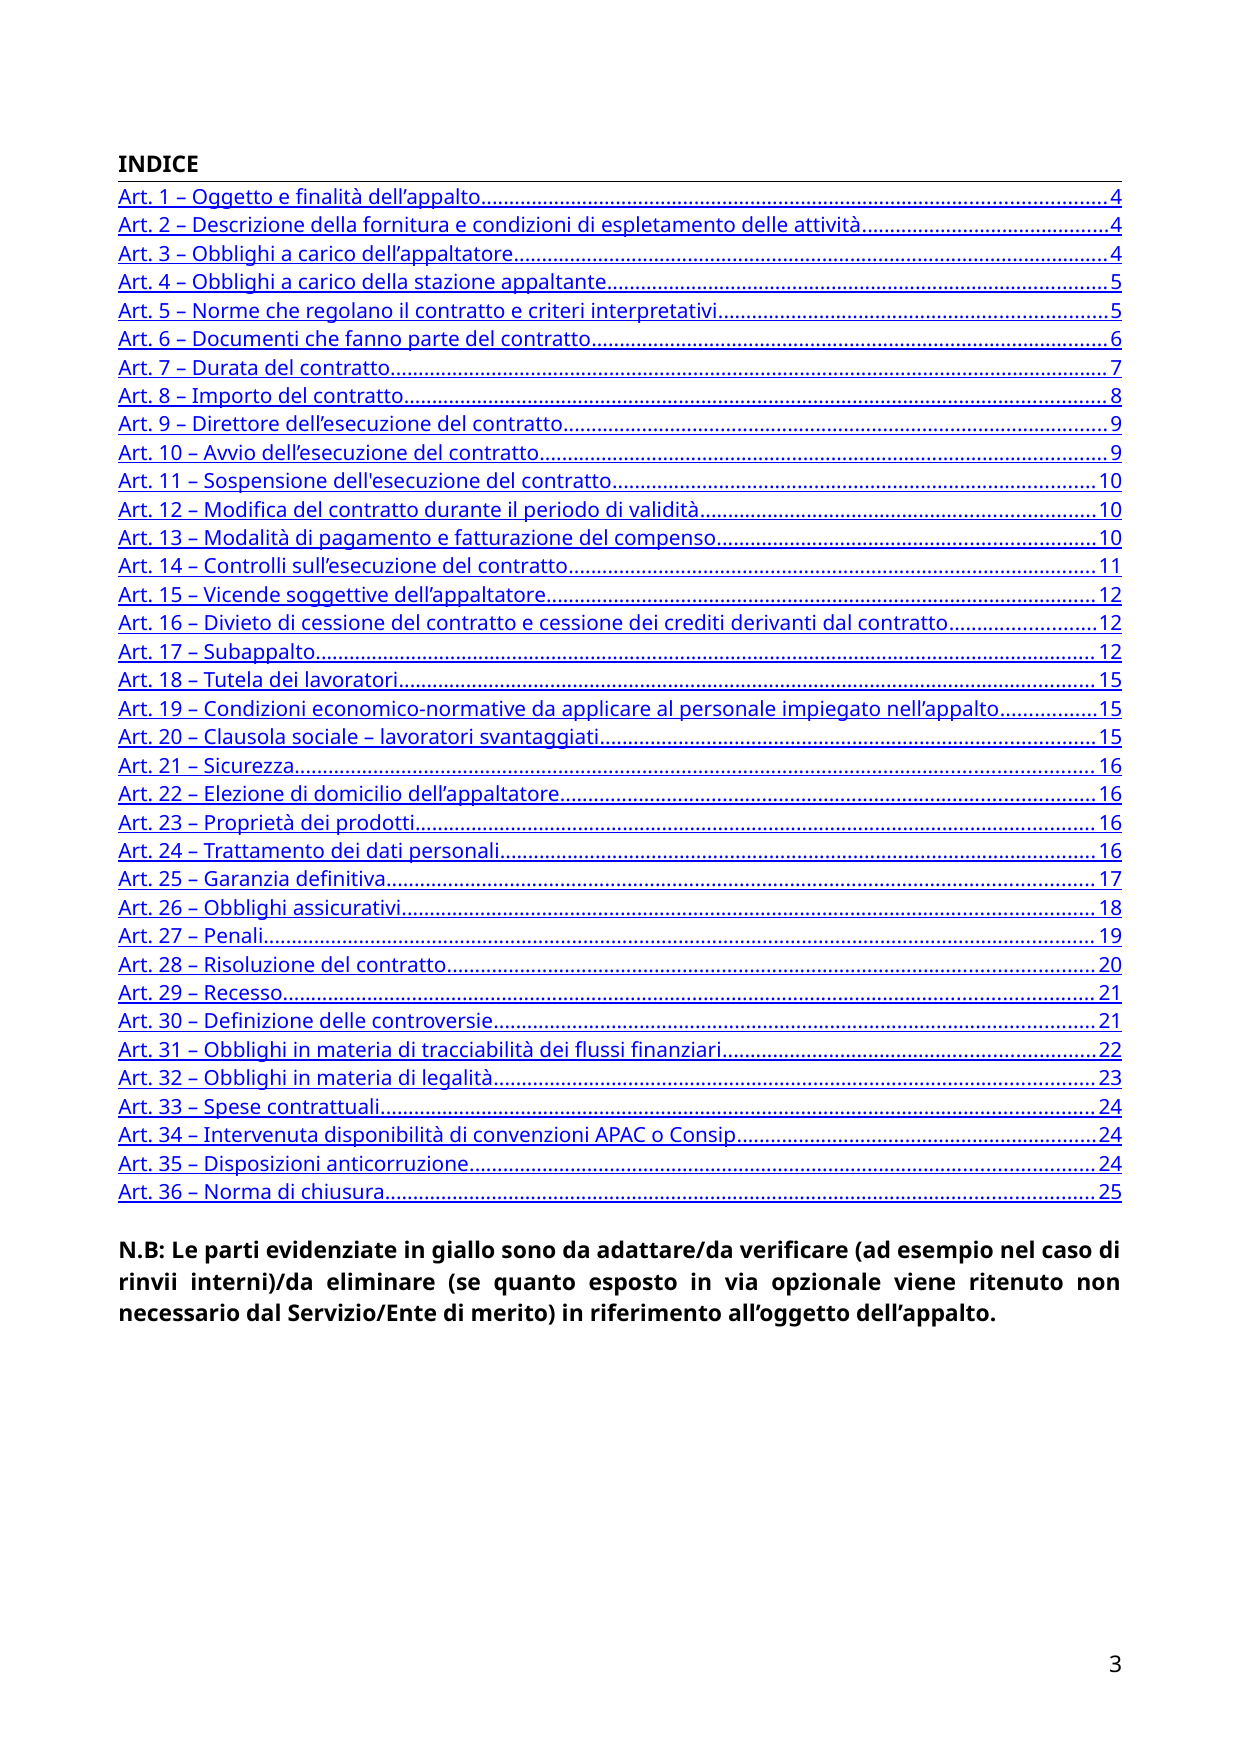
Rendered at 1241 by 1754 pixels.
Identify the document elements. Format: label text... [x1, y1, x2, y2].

text Art. 36 – Norma di chiusura 25 [118, 1177, 1122, 1201]
text Art. 6 – Documenti che fanno parte del contratto 6 [118, 324, 1122, 348]
text Art. 7 – Durata del contratto 7 [118, 353, 1122, 377]
text Art. 14 – Controlli sull’esecuzione del contratto 11 [118, 552, 1122, 576]
text Art. 26 – Obblighi assicurativi 18 [118, 893, 1122, 917]
text Art. 5 – Norme che regolano il contratto e criteri interpretativi 5 [118, 296, 1122, 320]
text Art. 29 – Recesso 21 [118, 978, 1122, 1002]
text Art. 28 – Risoluzione del contratto 20 [118, 950, 1122, 974]
text Art. 15 – Vicende soggettive dell’appaltatore 12 [118, 580, 1122, 604]
text Art. 25 – Garanzia definitiva 17 [118, 864, 1122, 889]
text Art. 13 – Modalità di pagamento e fatturazione del compenso 10 [118, 523, 1122, 547]
text Art. 27 – Penali 19 [118, 921, 1122, 946]
text Art. 35 – Disposizioni anticorruzione 24 [118, 1149, 1122, 1173]
text INDICE [118, 148, 1122, 181]
text Art. 19 – Condizioni economico-normative da applicare al personale impiegato nell’appalto 15 [118, 694, 1122, 718]
text Art. 33 – Spese contrattuali 24 [118, 1092, 1122, 1116]
text Art. 30 – Definizione delle controversie 21 [118, 1007, 1122, 1031]
text Art. 21 – Sicurezza 16 [118, 751, 1122, 775]
text Art. 17 – Subappalto 12 [118, 637, 1122, 661]
text Art. 24 – Trattamento dei dati personali 16 [118, 836, 1122, 860]
text Art. 8 – Importo del contratto 8 [118, 381, 1122, 405]
text Art. 31 – Obblighi in materia di tracciabilità dei flussi finanziari 22 [118, 1035, 1122, 1059]
text Art. 18 – Tutela dei lavoratori 15 [118, 665, 1122, 689]
text Art. 32 – Obblighi in materia di legalità 23 [118, 1063, 1122, 1088]
text Art. 12 – Modifica del contratto durante il periodo di validità 10 [118, 495, 1122, 519]
text Art. 23 – Proprietà dei prodotti 16 [118, 808, 1122, 832]
text Art. 2 – Descrizione della fornitura e condizioni di espletamento delle attività 4 [118, 210, 1122, 234]
text Art. 22 – Elezione di domicilio dell’appaltatore 16 [118, 779, 1122, 803]
text Art. 10 – Avvio dell’esecuzione del contratto 9 [118, 438, 1122, 462]
text Art. 34 – Intervenuta disponibilità di convenzioni APAC o Consip 24 [118, 1120, 1122, 1144]
text Art. 9 – Direttore dell’esecuzione del contratto 9 [118, 409, 1122, 434]
text Art. 16 – Divieto di cessione del contratto e cessione dei crediti derivanti dal contratto 12 [118, 608, 1122, 633]
text Art. 11 – Sospensione dell'esecuzione del contratto 10 [118, 466, 1122, 491]
text Art. 1 – Oggetto e finalità dell’appalto 4 [118, 182, 1122, 206]
text Art. 4 – Obblighi a carico della stazione appaltante 5 [118, 267, 1122, 291]
text Art. 20 – Clausola sociale – lavoratori svantaggiati 15 [118, 722, 1122, 746]
text Art. 3 – Obblighi a carico dell’appaltatore 4 [118, 239, 1122, 263]
text N.B: Le parti evidenziate in giallo sono da adattare/da verificare (ad esempio nel caso di rinvii interni)/da eliminare (se quanto esposto in via opzionale viene ritenuto non necessario dal Servizio/Ente di merito) in riferimento all’oggetto dell’appalto. [118, 1234, 1122, 1328]
